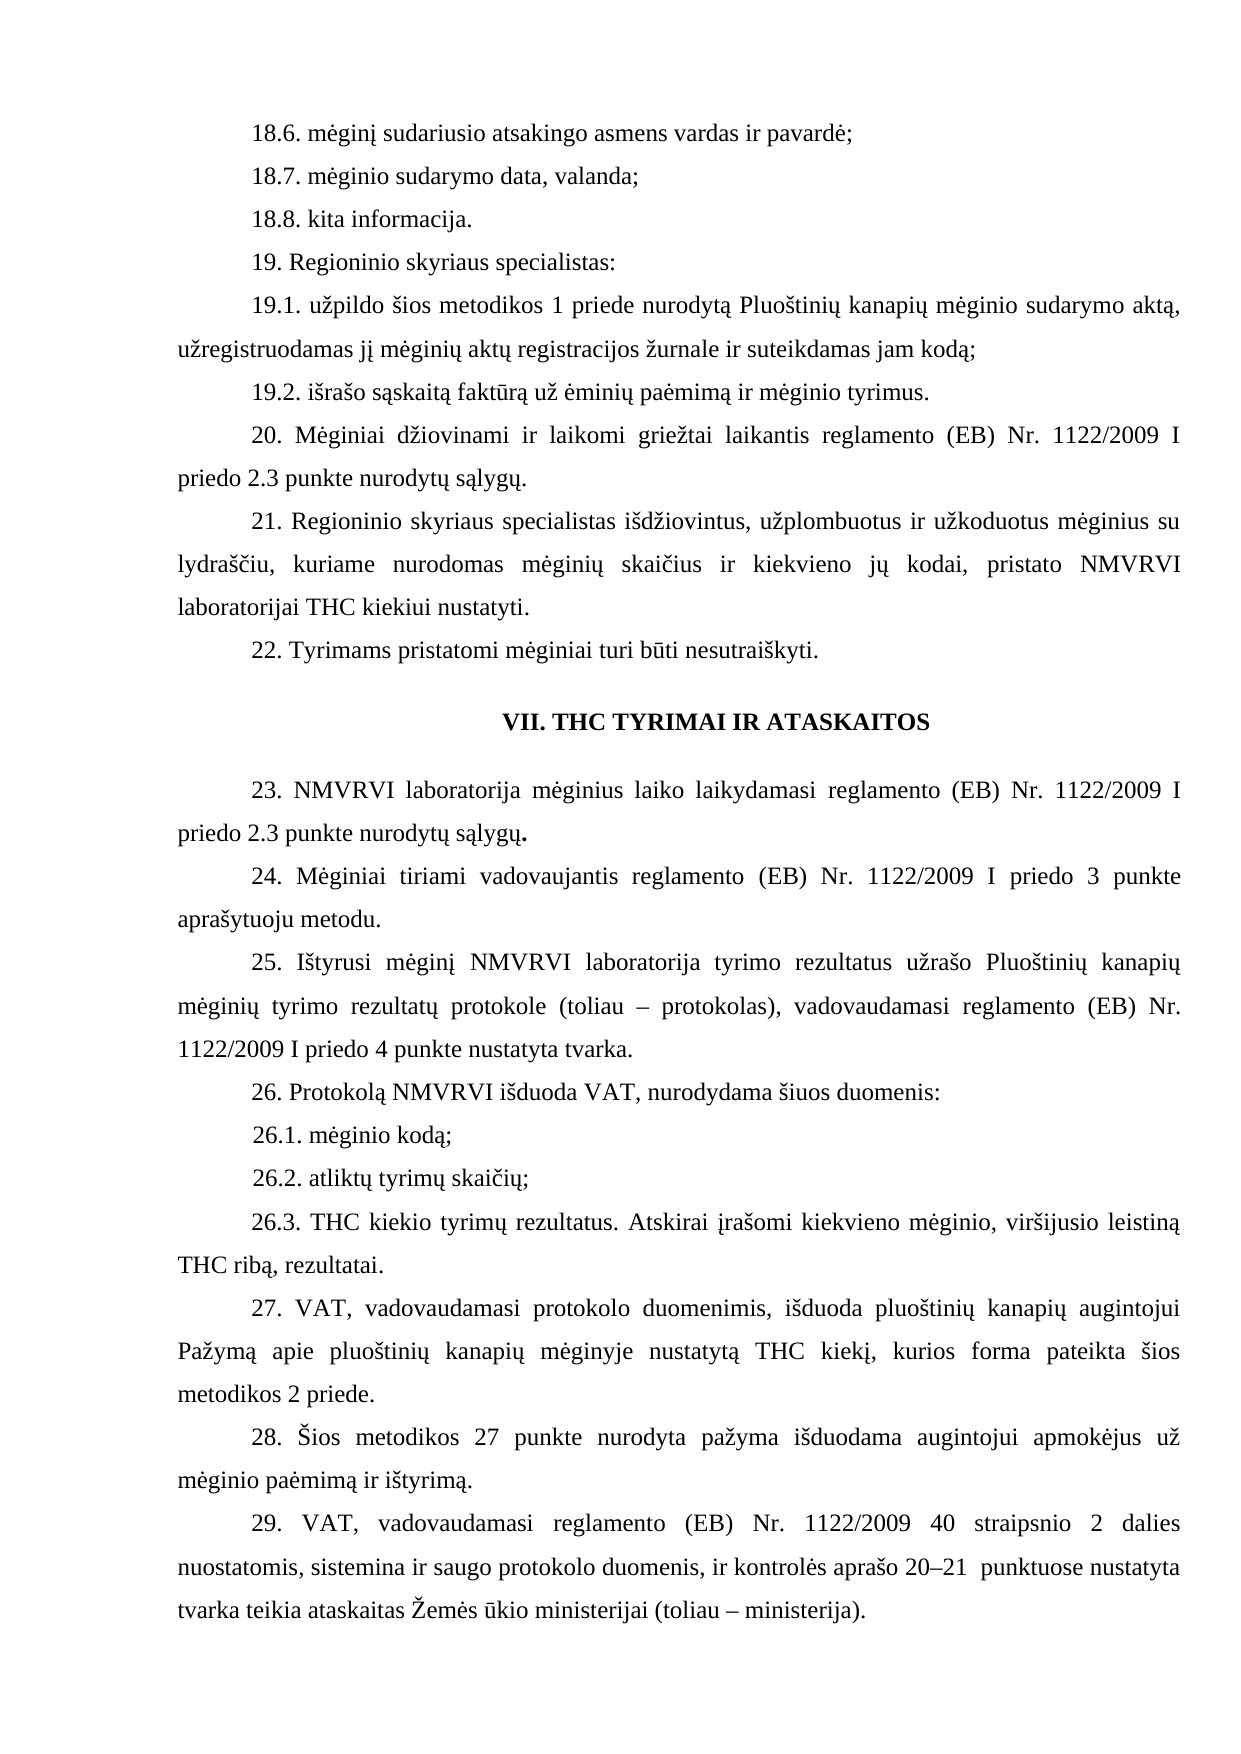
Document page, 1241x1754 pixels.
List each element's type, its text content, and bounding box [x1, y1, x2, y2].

text 19.1. užpildo šios metodikos 1 priede nurodytą Pluoštinių kanapių mėginio sudarymo aktą, užregistruodamas jį mėginių aktų registracijos žurnale ir suteikdamas jam kodą; [177, 291, 1181, 362]
text 28. Šios metodikos 27 punkte nurodyta pažyma išduodama augintojui apmokėjus už mėginio paėmimą ir ištyrimą. [177, 1422, 1181, 1494]
text 27. VAT, vadovaudamasi protokolo duomenimis, išduoda pluoštinių kanapių augintojui Pažymą apie pluoštinių kanapių mėginyje nustatytą THC kiekį, kurios forma pateikta šios metodikos 2 priede. [177, 1293, 1181, 1408]
text VII. THC TYRIMAI IR ATASKAITOS [177, 707, 1181, 736]
text 21. Regioninio skyriaus specialistas išdžiovintus, užplombuotus ir užkoduotus mėginius su lydraščiu, kuriame nurodomas mėginių skaičius ir kiekvieno jų kodai, pristato NMVRVI laboratorijai THC kiekiui nustatyti. [177, 506, 1181, 621]
text 26.1. mėginio kodą; [177, 1120, 1181, 1149]
text 26.2. atliktų tyrimų skaičių; [177, 1163, 1181, 1192]
text 18.8. kita informacija. [177, 204, 1181, 233]
text 25. Ištyrusi mėginį NMVRVI laboratorija tyrimo rezultatus užrašo Pluoštinių kanapių mėginių tyrimo rezultatų protokole (toliau – protokolas), vadovaudamasi reglamento (EB) Nr. 1122/2009 I priedo 4 punkte nustatyta tvarka. [177, 947, 1181, 1063]
text 23. NMVRVI laboratorija mėginius laiko laikydamasi reglamento (EB) Nr. 1122/2009 I priedo 2.3 punkte nurodytų sąlygų. [177, 775, 1181, 847]
text 18.7. mėginio sudarymo data, valanda; [177, 161, 1181, 190]
text 20. Mėginiai džiovinami ir laikomi griežtai laikantis reglamento (EB) Nr. 1122/2009 I priedo 2.3 punkte nurodytų sąlygų. [177, 420, 1181, 492]
text 26. Protokolą NMVRVI išduoda VAT, nurodydama šiuos duomenis: [177, 1077, 1181, 1106]
text 26.3. THC kiekio tyrimų rezultatus. Atskirai įrašomi kiekvieno mėginio, viršijusio leistiną THC ribą, rezultatai. [177, 1207, 1181, 1278]
text 29. VAT, vadovaudamasi reglamento (EB) Nr. 1122/2009 40 straipsnio 2 dalies nuostatomis, sistemina ir saugo protokolo duomenis, ir kontrolės aprašo 20–21 punktuose nustatyta tvarka teikia ataskaitas Žemės ūkio ministerijai (toliau – ministerija). [177, 1508, 1181, 1623]
text 24. Mėginiai tiriami vadovaujantis reglamento (EB) Nr. 1122/2009 I priedo 3 punkte aprašytuoju metodu. [177, 861, 1181, 933]
text 22. Tyrimams pristatomi mėginiai turi būti nesutraiškyti. [177, 636, 1181, 664]
text 18.6. mėginį sudariusio atsakingo asmens vardas ir pavardė; [177, 118, 1181, 147]
text 19.2. išrašo sąskaitą faktūrą už ėminių paėmimą ir mėginio tyrimus. [177, 377, 1181, 406]
text 19. Regioninio skyriaus specialistas: [177, 247, 1181, 276]
